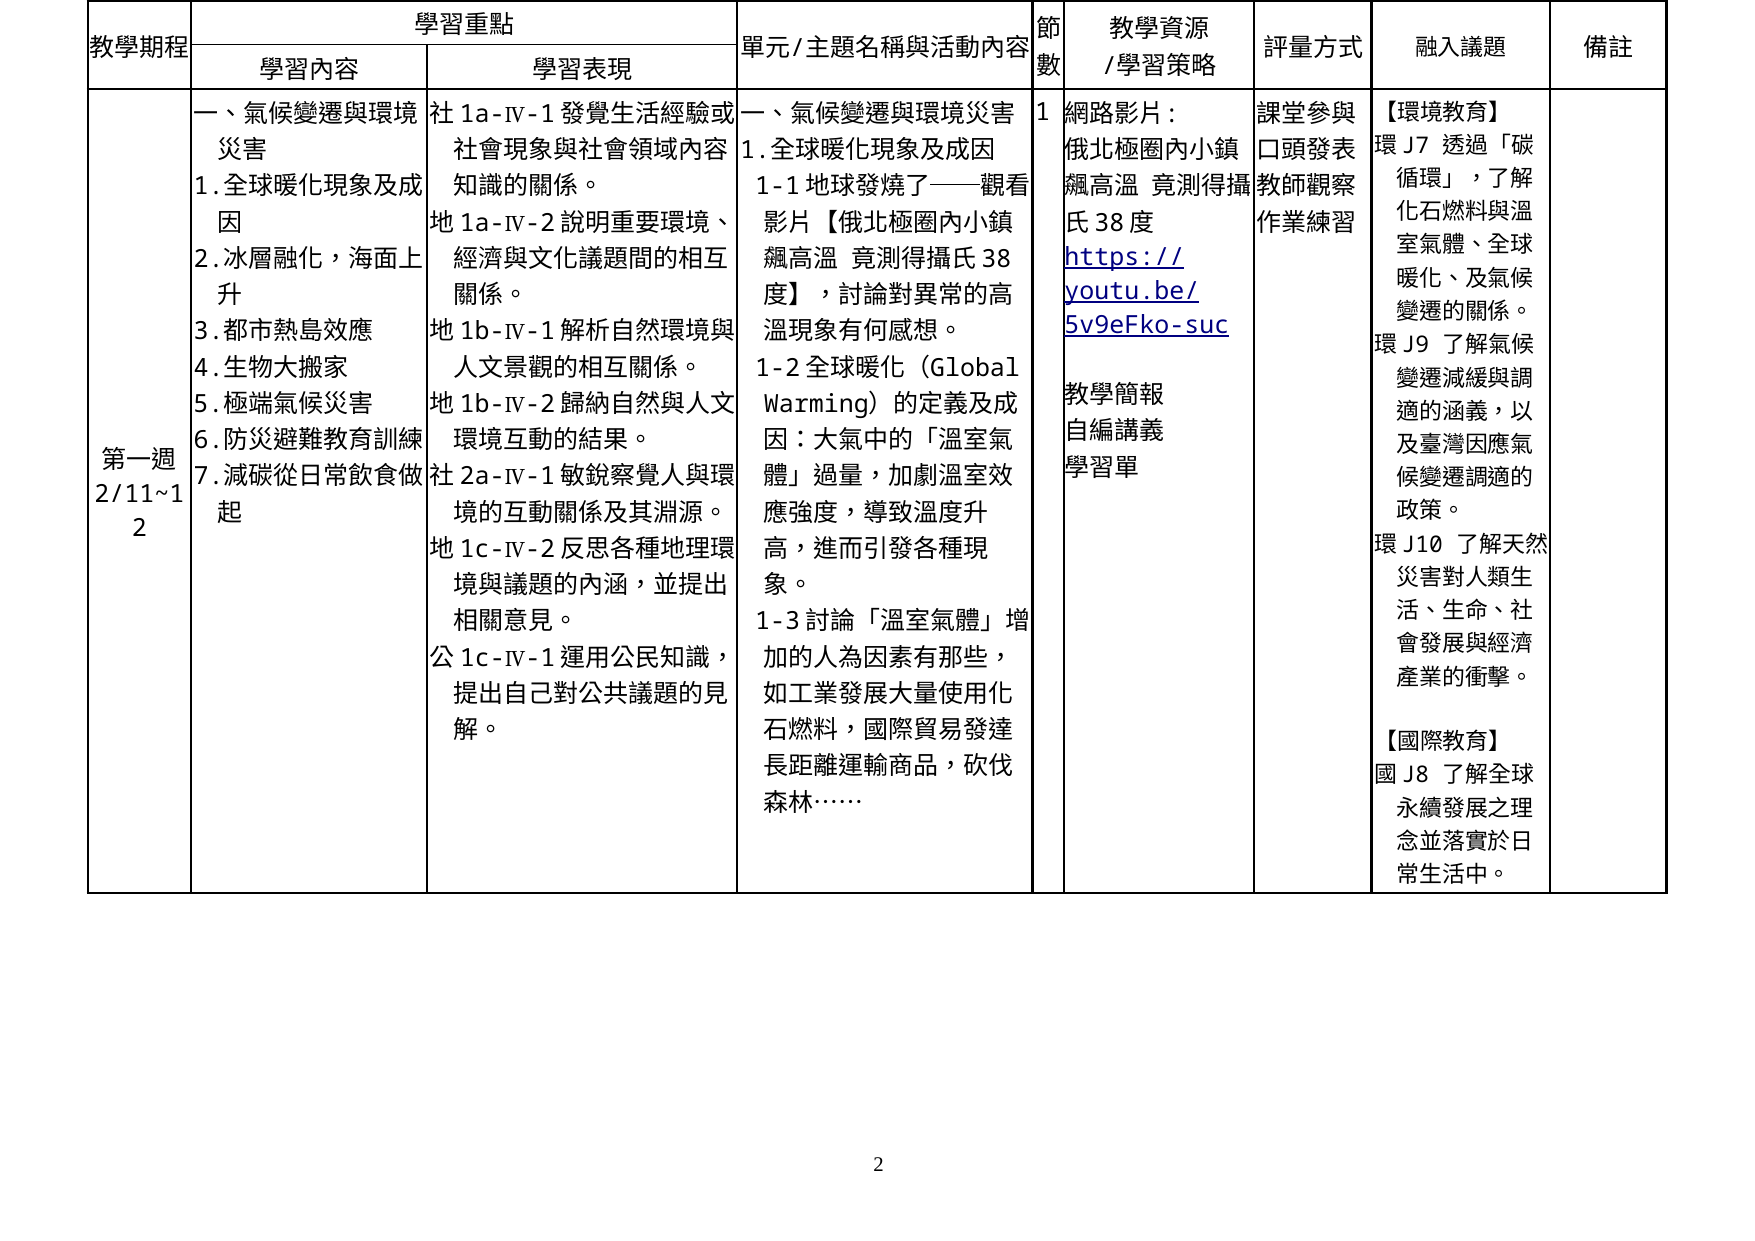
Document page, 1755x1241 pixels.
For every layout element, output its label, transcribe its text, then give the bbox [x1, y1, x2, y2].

table_cell [1551, 90, 1665, 892]
table_cell 【環境教育】 環J7 透過「碳循環」，了解化石燃料與溫室氣體、全球暖化、及氣候變遷的關係。 環J9 了解氣候變遷減緩與調適的涵義，以及臺灣因應氣候變遷調適的政策。 環J10 了解天然災害對人類生活、生命、社會發展與經濟產業的衝擊。 【國際教育】 國J8 了解全球永續發展之理念並落實於日常生活中。 [1373, 90, 1549, 892]
table_cell 網路影片: 俄北極圈內小鎮飆高溫 竟測得攝氏38度 https://youtu.be/5v9eFko-suc 教學簡報 自編講義 學習單 [1065, 90, 1253, 892]
table_header 備註 [1551, 2, 1665, 88]
table_cell 學習內容 [192, 45, 426, 88]
table_header 節 數 [1034, 2, 1063, 88]
table_cell 第一週2/11~12 [89, 90, 190, 892]
table_header 評量方式 [1255, 2, 1370, 88]
table_cell 一、氣候變遷與環境災害 1.全球暖化現象及成因 1-1地球發燒了──觀看影片【俄北極圈內小鎮飆高溫 竟測得攝氏38度】，討論對異常的高溫現象有何感想。 1-2全球暖化（Global Warming）的定義及成因：大氣中的「溫室氣體」過量，加劇溫室效應強度，導致溫度升高，進而引發各種現象。 1-3討論「溫室氣體」增加的人為因素有那些，如工業發展大量使用化石燃料，國際貿易發達長距離運輸商品，砍伐森林…… [738, 90, 1031, 892]
table_cell 1 [1034, 90, 1063, 892]
table_header 學習重點 [192, 2, 736, 44]
table_cell 學習表現 [428, 45, 736, 88]
table_cell 社1a-Ⅳ-1發覺生活經驗或社會現象與社會領域內容知識的關係。 地1a-Ⅳ-2說明重要環境、經濟與文化議題間的相互關係。 地1b-Ⅳ-1解析自然環境與人文景觀的相互關係。 地1b-Ⅳ-2歸納自然與人文環境互動的結果。 社2a-Ⅳ-1敏銳察覺人與環境的互動關係及其淵源。 地1c-Ⅳ-2反思各種地理環境與議題的內涵，並提出相關意見。 公1c-Ⅳ-1運用公民知識，提出自己對公共議題的見解。 [428, 90, 736, 892]
table_cell 課堂參與 口頭發表 教師觀察 作業練習 [1255, 90, 1370, 892]
table_header 教學資源 /學習策略 [1065, 2, 1253, 88]
table_header 融入議題 [1373, 2, 1549, 88]
table_header 單元/主題名稱與活動內容 [738, 2, 1031, 88]
table_cell 一、氣候變遷與環境災害 1.全球暖化現象及成因 2.冰層融化，海面上升 3.都市熱島效應 4.生物大搬家 5.極端氣候災害 6.防災避難教育訓練 7.減碳從日常飲食做起 [192, 90, 426, 892]
table_header 教學期程 [89, 2, 190, 88]
